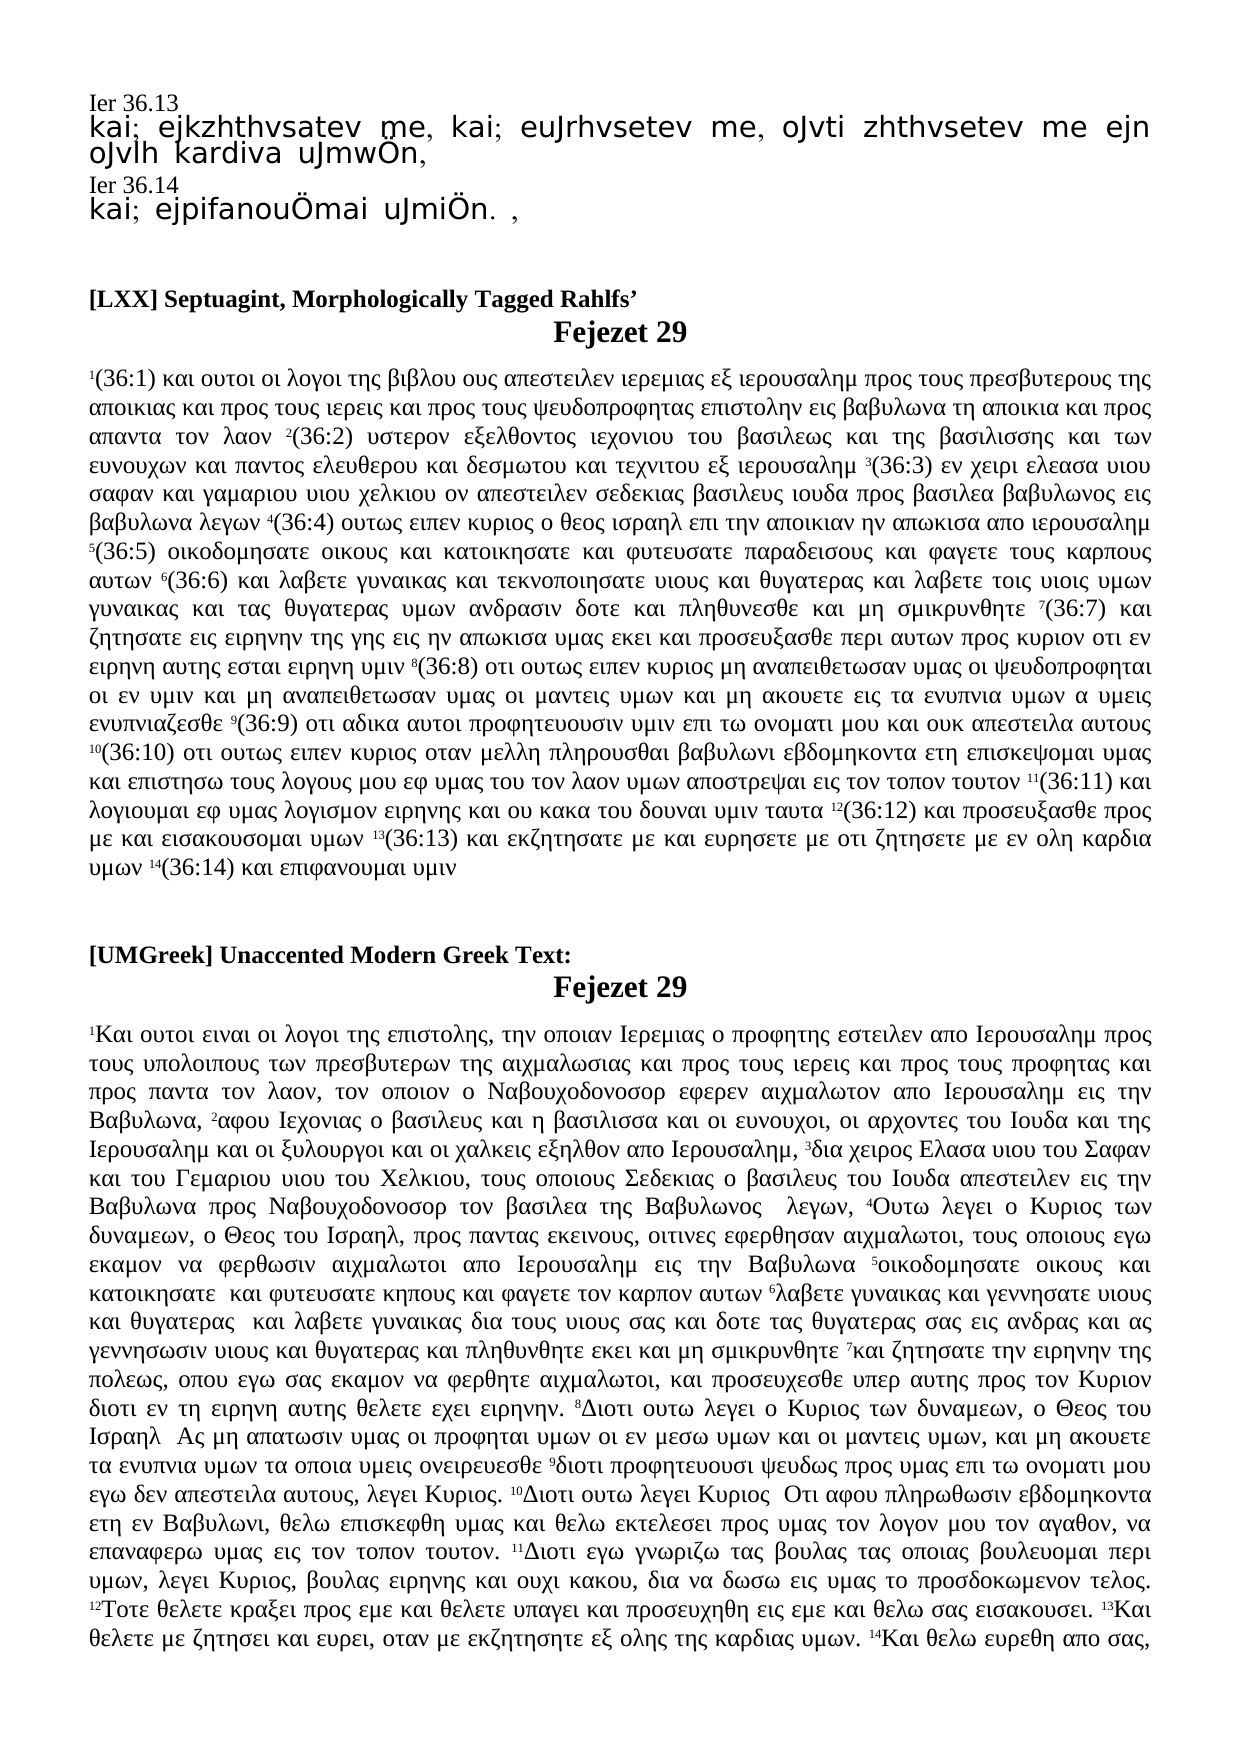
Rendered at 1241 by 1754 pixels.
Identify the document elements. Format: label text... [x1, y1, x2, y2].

text 1(36:1) και ουτοι οι λογοι της βιβλου ους απεστειλεν ιερεμιας εξ ιερουσαλημ προς τους πρεσβυτερους της αποικιας και προς τους ιερεις και προς τους ψευδοπροφητας επιστολην εις βαβυλωνα τη αποικια και προς απαντα τον λαον 2(36:2) υστερον εξελθοντος ιεχονιου του βασιλεως και της βασιλισσης και των ευνουχων και παντος ελευθερου και δεσμωτου και τεχνιτου εξ ιερουσαλημ 3(36:3) εν χειρι ελεασα υιου σαφαν και γαμαριου υιου χελκιου ον απεστειλεν σεδεκιας βασιλευς ιουδα προς βασιλεα βαβυλωνος εις βαβυλωνα λεγων 4(36:4) ουτως ειπεν κυριος ο θεος ισραηλ επι την αποικιαν ην απωκισα απο ιερουσαλημ 5(36:5) οικοδομησατε οικους και κατοικησατε και φυτευσατε παραδεισους και φαγετε τους καρπους αυτων 6(36:6) και λαβετε γυναικας και τεκνοποιησατε υιους και θυγατερας και λαβετε τοις υιοις υμων γυναικας και τας θυγατερας υμων ανδρασιν δοτε και πληθυνεσθε και μη σμικρυνθητε 7(36:7) και ζητησατε εις ειρηνην της γης εις ην απωκισα υμας εκει και προσευξασθε περι αυτων προς κυριον οτι εν ειρηνη αυτης εσται ειρηνη υμιν 8(36:8) οτι ουτως ειπεν κυριος μη αναπειθετωσαν υμας οι ψευδοπροφηται οι εν υμιν και μη αναπειθετωσαν υμας οι μαντεις υμων και μη ακουετε εις τα ενυπνια υμων α υμεις ενυπνιαζεσθε 9(36:9) οτι αδικα αυτοι προφητευουσιν υμιν επι τω ονοματι μου και ουκ απεστειλα αυτους 10(36:10) οτι ουτως ειπεν κυριος οταν μελλη πληρουσθαι βαβυλωνι εβδομηκοντα ετη επισκεψομαι υμας και επιστησω τους λογους μου εφ υμας του τον λαον υμων αποστρεψαι εις τον τοπον τουτον 11(36:11) και λογιουμαι εφ υμας λογισμον ειρηνης και ου κακα του δουναι υμιν ταυτα 12(36:12) και προσευξασθε προς με και εισακουσομαι υμων 13(36:13) και εκζητησατε με και ευρησετε με οτι ζητησετε με εν ολη καρδια υμων 14(36:14) και επιφανουμαι υμιν [88, 363, 1152, 881]
text Ier 36.14 [88, 170, 1152, 199]
text 1Και ουτοι ειναι οι λογοι της επιστολης, την οποιαν Ιερεμιας ο προφητης εστειλεν απο Ιερουσαλημ προς τους υπολοιπους των πρεσβυτερων της αιχμαλωσιας και προς τους ιερεις και προς τους προφητας και προς παντα τον λαον, τον οποιον ο Ναβουχοδονοσορ εφερεν αιχμαλωτον απο Ιερουσαλημ εις την Βαβυλωνα, 2αφου Ιεχονιας ο βασιλευς και η βασιλισσα και οι ευνουχοι, οι αρχοντες του Ιουδα και της Ιερουσαλημ και οι ξυλουργοι και οι χαλκεις εξηλθον απο Ιερουσαλημ, 3δια χειρος Ελασα υιου του Σαφαν και του Γεμαριου υιου του Χελκιου, τους οποιους Σεδεκιας ο βασιλευς του Ιουδα απεστειλεν εις την Βαβυλωνα προς Ναβουχοδονοσορ τον βασιλεα της Βαβυλωνος λεγων, 4Ουτω λεγει ο Κυριος των δυναμεων, ο Θεος του Ισραηλ, προς παντας εκεινους, οιτινες εφερθησαν αιχμαλωτοι, τους οποιους εγω εκαμον να φερθωσιν αιχμαλωτοι απο Ιερουσαλημ εις την Βαβυλωνα 5οικοδομησατε οικους και κατοικησατε και φυτευσατε κηπους και φαγετε τον καρπον αυτων 6λαβετε γυναικας και γεννησατε υιους και θυγατερας και λαβετε γυναικας δια τους υιους σας και δοτε τας θυγατερας σας εις ανδρας και ας γεννησωσιν υιους και θυγατερας και πληθυνθητε εκει και μη σμικρυνθητε 7και ζητησατε την ειρηνην της πολεως, οπου εγω σας εκαμον να φερθητε αιχμαλωτοι, και προσευχεσθε υπερ αυτης προς τον Κυριον διοτι εν τη ειρηνη αυτης θελετε εχει ειρηνην. 8Διοτι ουτω λεγει ο Κυριος των δυναμεων, ο Θεος του Ισραηλ Ας μη απατωσιν υμας οι προφηται υμων οι εν μεσω υμων και οι μαντεις υμων, και μη ακουετε τα ενυπνια υμων τα οποια υμεις ονειρευεσθε 9διοτι προφητευουσι ψευδως προς υμας επι τω ονοματι μου εγω δεν απεστειλα αυτους, λεγει Κυριος. 10Διοτι ουτω λεγει Κυριος Οτι αφου πληρωθωσιν εβδομηκοντα ετη εν Βαβυλωνι, θελω επισκεφθη υμας και θελω εκτελεσει προς υμας τον λογον μου τον αγαθον, να επαναφερω υμας εις τον τοπον τουτον. 11Διοτι εγω γνωριζω τας βουλας τας οποιας βουλευομαι περι υμων, λεγει Κυριος, βουλας ειρηνης και ουχι κακου, δια να δωσω εις υμας το προσδοκωμενον τελος. 12Τοτε θελετε κραξει προς εμε και θελετε υπαγει και προσευχηθη εις εμε και θελω σας εισακουσει. 13Και θελετε με ζητησει και ευρει, οταν με εκζητησητε εξ ολης της καρδιας υμων. 14Και θελω ευρεθη απο σας, [88, 1019, 1152, 1651]
text [LXX] Septuagint, Morphologically Tagged Rahlfs’ [88, 284, 1152, 313]
text Ier 36.13 [88, 88, 1152, 117]
text kai; ejpifanouÖmai uJmiÖn. , [88, 199, 404, 225]
text kai; ejkzhthvsatev me, kai; euJrhvsetev me, oJvti zhthvsetev me ejn oJvlh kardiva uJmwÖn, [88, 117, 1152, 170]
text [UMGreek] Unaccented Modern Greek Text: [88, 940, 1152, 969]
text kai; ejpifanouÖmai uJmiÖn. , [403, 199, 1152, 225]
text Fejezet 29 [88, 969, 1152, 1004]
text Fejezet 29 [88, 313, 1152, 349]
